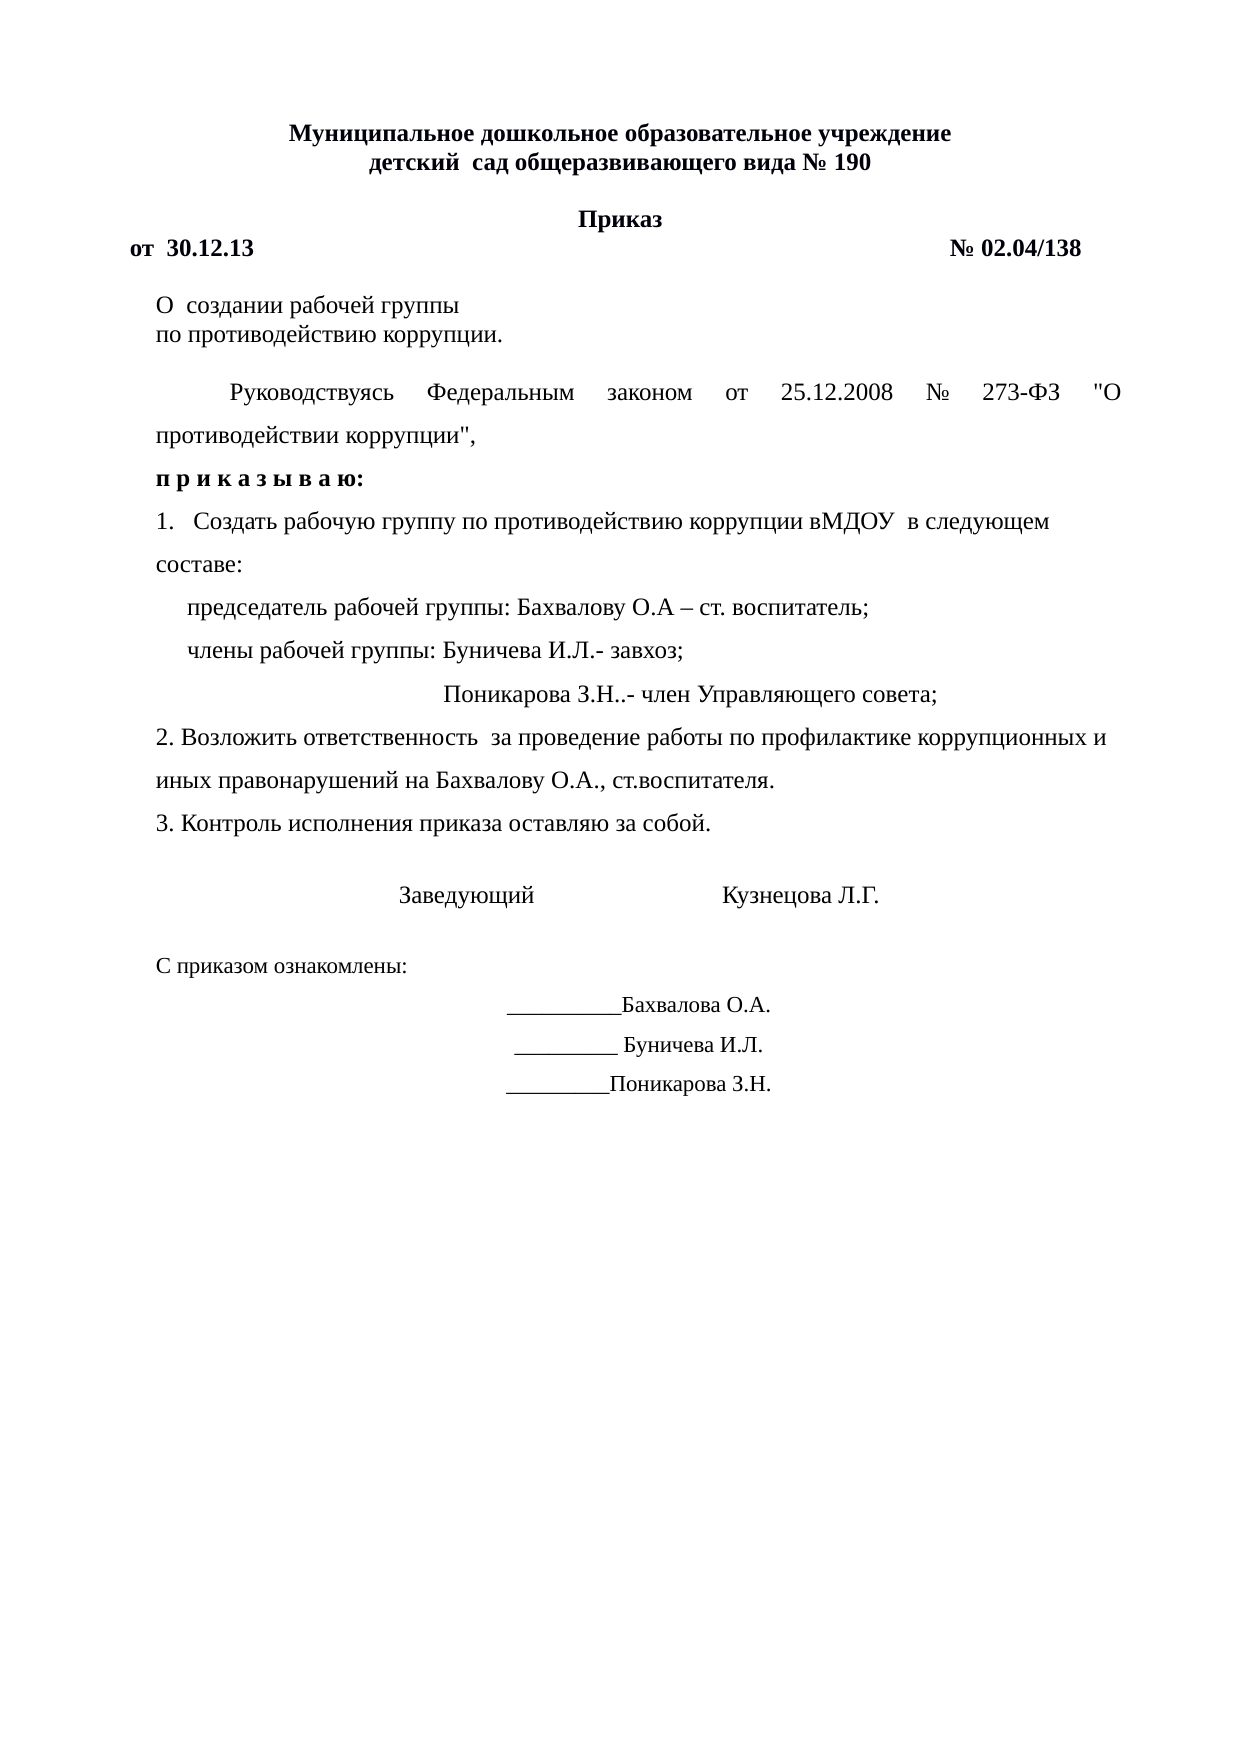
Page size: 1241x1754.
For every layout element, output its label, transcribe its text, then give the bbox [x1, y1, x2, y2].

text Муниципальное дошкольное образовательное учреждение [118, 118, 1122, 147]
text 3. Контроль исполнения приказа оставляю за собой. [156, 808, 1122, 837]
text _________ Буничева И.Л. [156, 1031, 1122, 1057]
text С приказом ознакомлены: [156, 952, 1122, 978]
text по противодействию коррупции. [156, 319, 1122, 348]
text _________Поникарова З.Н. [156, 1070, 1122, 1097]
text члены рабочей группы: Буничева И.Л.- завхоз; [156, 636, 1122, 664]
text п р и к а з ы в а ю: [156, 463, 1122, 492]
text __________Бахвалова О.А. [156, 991, 1122, 1018]
text Руководствуясь Федеральным законом от 25.12.2008 № 273-ФЗ "О противодействии коррупции", [156, 377, 1122, 449]
text детский сад общеразвивающего вида № 190 [118, 147, 1122, 176]
text Поникарова З.Н..- член Управляющего совета; [156, 679, 1122, 707]
table_header № 02.04/138 [616, 233, 1093, 262]
text председатель рабочей группы: Бахвалову О.А – ст. воспитатель; [156, 592, 1122, 621]
text 2. Возложить ответственность за проведение работы по профилактике коррупционных и иных правонарушений на Бахвалову О.А., ст.воспитателя. [156, 722, 1122, 794]
text Приказ [118, 204, 1122, 233]
text Заведующий Кузнецова Л.Г. [156, 880, 1122, 909]
table_header от 30.12.13 [118, 233, 616, 262]
list Создать рабочую группу по противодействию коррупции вМДОУ в следующем составе: [156, 506, 1122, 578]
text О создании рабочей группы [156, 291, 1122, 319]
